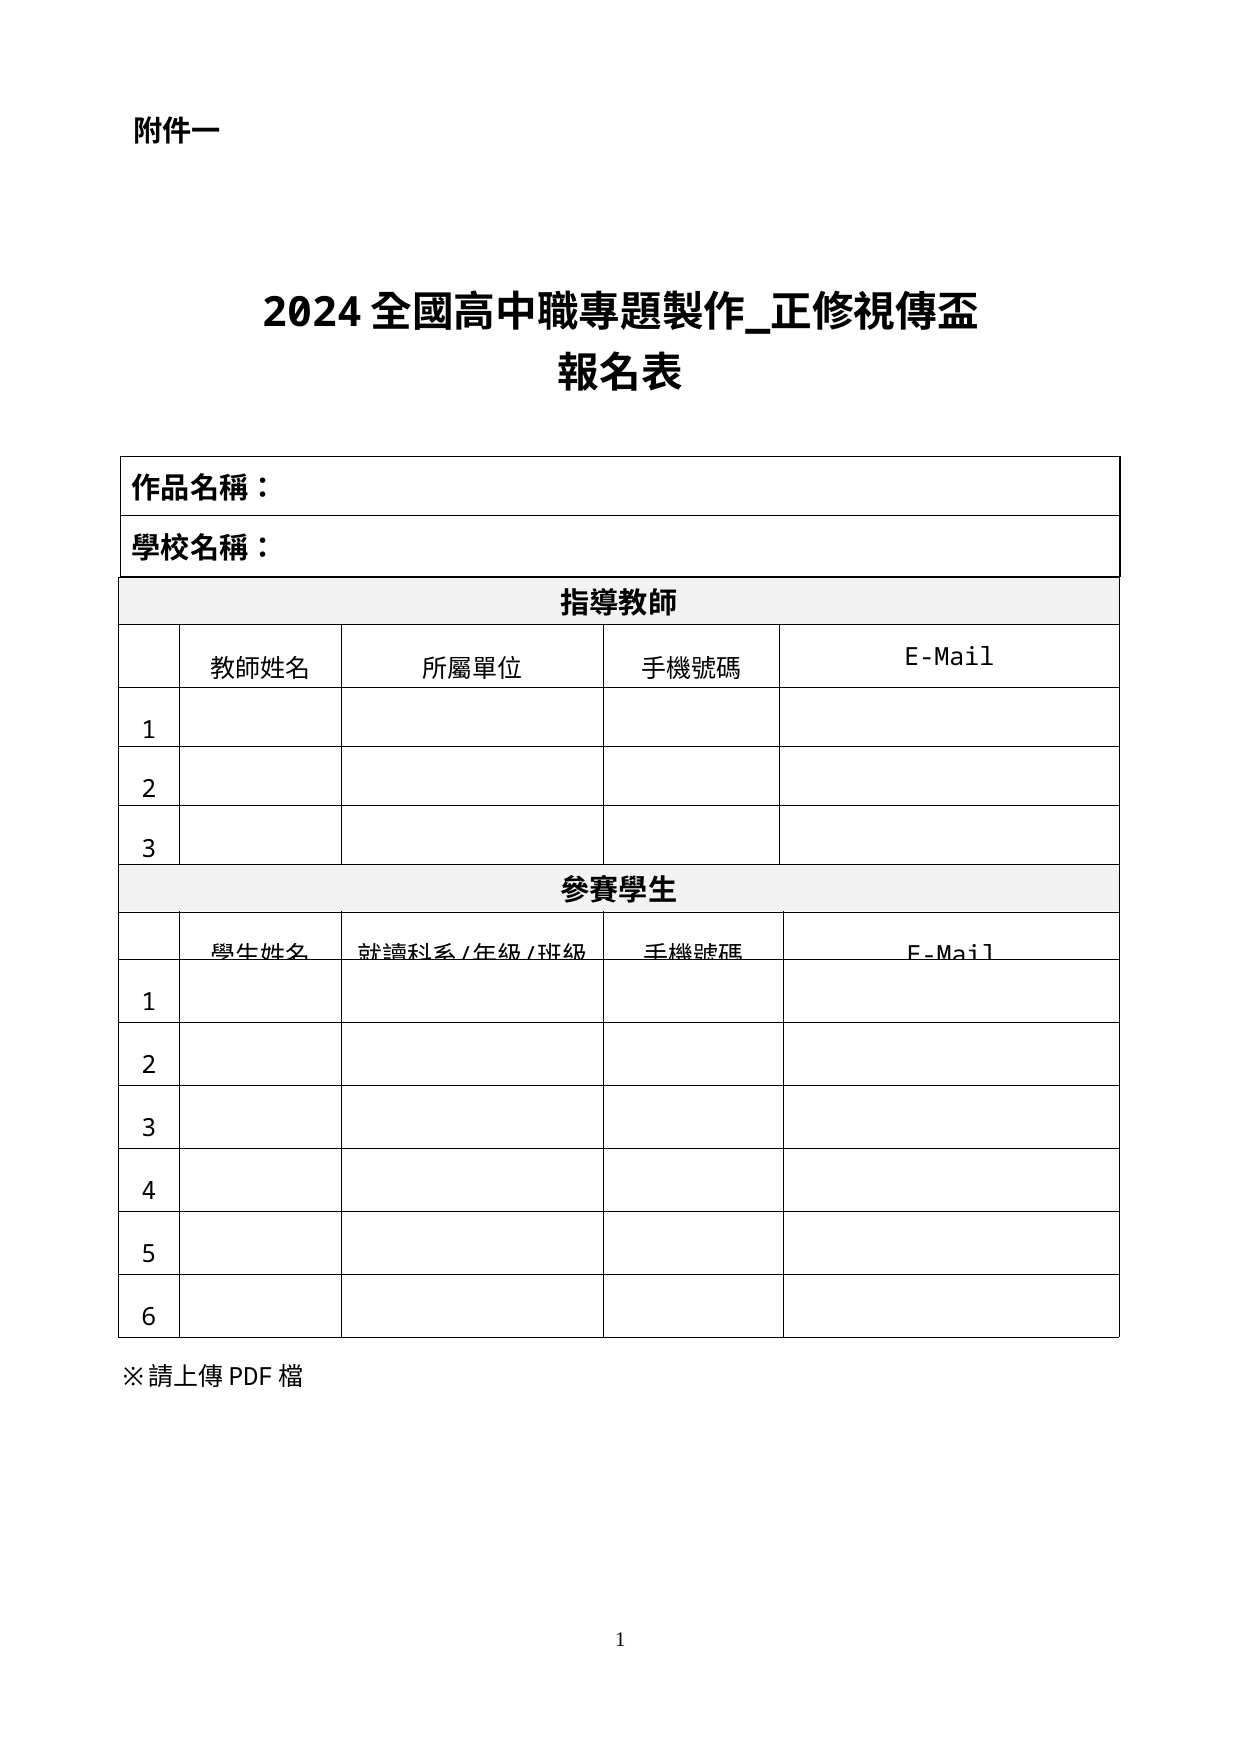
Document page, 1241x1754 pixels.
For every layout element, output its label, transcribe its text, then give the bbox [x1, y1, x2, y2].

table_cell E-Mail [784, 913, 1119, 959]
table_header 作品名稱： [121, 457, 1119, 515]
table_cell E-Mail [780, 625, 1119, 687]
table_cell 學校名稱： [121, 516, 1119, 576]
table_cell [180, 747, 341, 805]
text ※請上傳PDF檔 [118, 1356, 1122, 1392]
table_cell [604, 1149, 783, 1211]
table_cell [342, 960, 603, 1022]
table_cell 2 [119, 747, 179, 805]
table_cell [119, 625, 179, 687]
table_cell [180, 1149, 341, 1211]
table_cell [784, 1149, 1119, 1211]
text 2024全國高中職專題製作_正修視傳盃 [118, 278, 1122, 339]
table_cell 學生姓名 [180, 913, 341, 959]
table_cell 手機號碼 [604, 625, 779, 687]
table_cell 2 [119, 1023, 179, 1085]
table_cell [180, 1212, 341, 1274]
table_cell [180, 1086, 341, 1148]
table_cell [604, 747, 779, 805]
table_cell [784, 1275, 1119, 1337]
table_cell 1 [119, 960, 179, 1022]
table_cell [119, 913, 179, 959]
table_cell [784, 1086, 1119, 1148]
table_cell [342, 1086, 603, 1148]
text 報名表 [118, 339, 1122, 399]
table_cell [784, 1212, 1119, 1274]
table_cell 3 [119, 806, 179, 864]
table_cell [180, 1023, 341, 1085]
table_cell [784, 960, 1119, 1022]
table_cell [604, 1275, 783, 1337]
table_cell 3 [119, 1086, 179, 1148]
table_cell 教師姓名 [180, 625, 341, 687]
table_cell [604, 1086, 783, 1148]
table_cell [342, 688, 603, 746]
table_cell [784, 1023, 1119, 1085]
table_cell 參賽學生 [119, 865, 1119, 911]
table_cell [342, 806, 603, 864]
table_cell 6 [119, 1275, 179, 1337]
table_cell [342, 1275, 603, 1337]
table_header 指導教師 [119, 578, 1119, 624]
table_cell 手機號碼 [604, 913, 783, 959]
table_cell [604, 806, 779, 864]
table_cell [780, 688, 1119, 746]
table_cell [604, 960, 783, 1022]
table_cell [180, 1275, 341, 1337]
table_cell 所屬單位 [342, 625, 603, 687]
table_cell [342, 747, 603, 805]
table_cell [604, 1212, 783, 1274]
table_cell [180, 688, 341, 746]
table_cell 4 [119, 1149, 179, 1211]
text 附件一 [133, 107, 303, 149]
table_cell [780, 806, 1119, 864]
table_cell [180, 960, 341, 1022]
table_cell [342, 1212, 603, 1274]
table_cell [604, 1023, 783, 1085]
table_cell [342, 1149, 603, 1211]
table_cell [604, 688, 779, 746]
table_cell [780, 747, 1119, 805]
table_cell 1 [119, 688, 179, 746]
table_cell [342, 1023, 603, 1085]
table_cell 5 [119, 1212, 179, 1274]
table_cell 就讀科系/年級/班級 [342, 913, 603, 959]
table_cell [180, 806, 341, 864]
